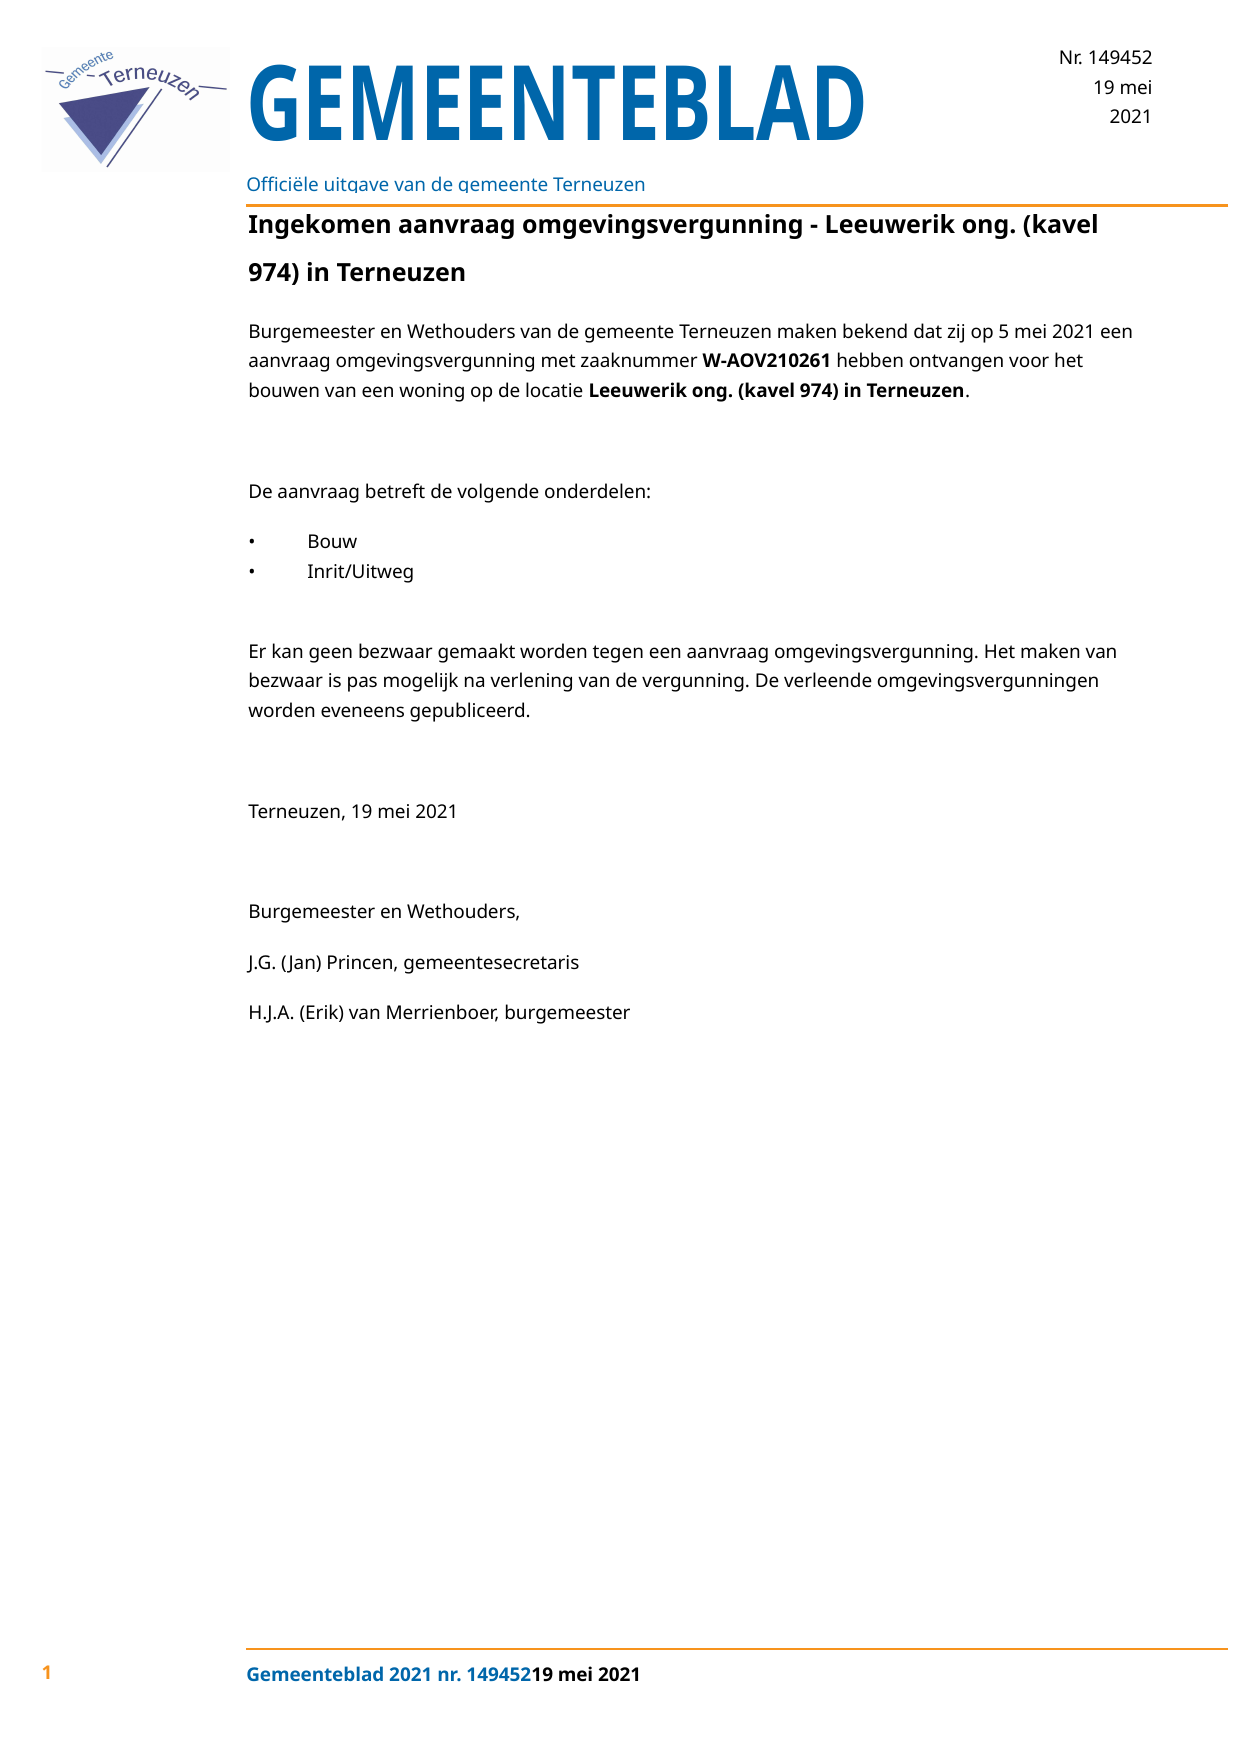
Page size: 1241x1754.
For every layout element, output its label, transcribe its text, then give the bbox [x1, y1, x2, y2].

text Burgemeester en Wethouders van de gemeente Terneuzen maken bekend dat zij op 5 mei 2021 een aanvraag omgevingsvergunning met zaaknummer W-AOV210261 hebben ontvangen voor het bouwen van een woning op de locatie Leeuwerik ong. (kavel 974) in Terneuzen. [248, 318, 1152, 403]
text De aanvraag betreft de volgende onderdelen: [248, 478, 1152, 504]
text Terneuzen, 19 mei 2021 [248, 798, 1152, 824]
list Bouw [248, 528, 1152, 554]
text J.G. (Jan) Princen, gemeentesecretaris [248, 949, 1152, 975]
list Inrit/Uitweg [248, 558, 1152, 584]
text H.J.A. (Erik) van Merrienboer, burgemeester [248, 999, 1152, 1025]
text Er kan geen bezwaar gemaakt worden tegen een aanvraag omgevingsvergunning. Het maken van bezwaar is pas mogelijk na verlening van de vergunning. De verleende omgevingsvergunningen worden eveneens gepubliceerd. [248, 638, 1152, 723]
text Ingekomen aanvraag omgevingsvergunning - Leeuwerik ong. (kavel 974) in Terneuzen [248, 207, 1152, 288]
picture [41, 47, 231, 172]
text Burgemeester en Wethouders, [248, 899, 1152, 924]
